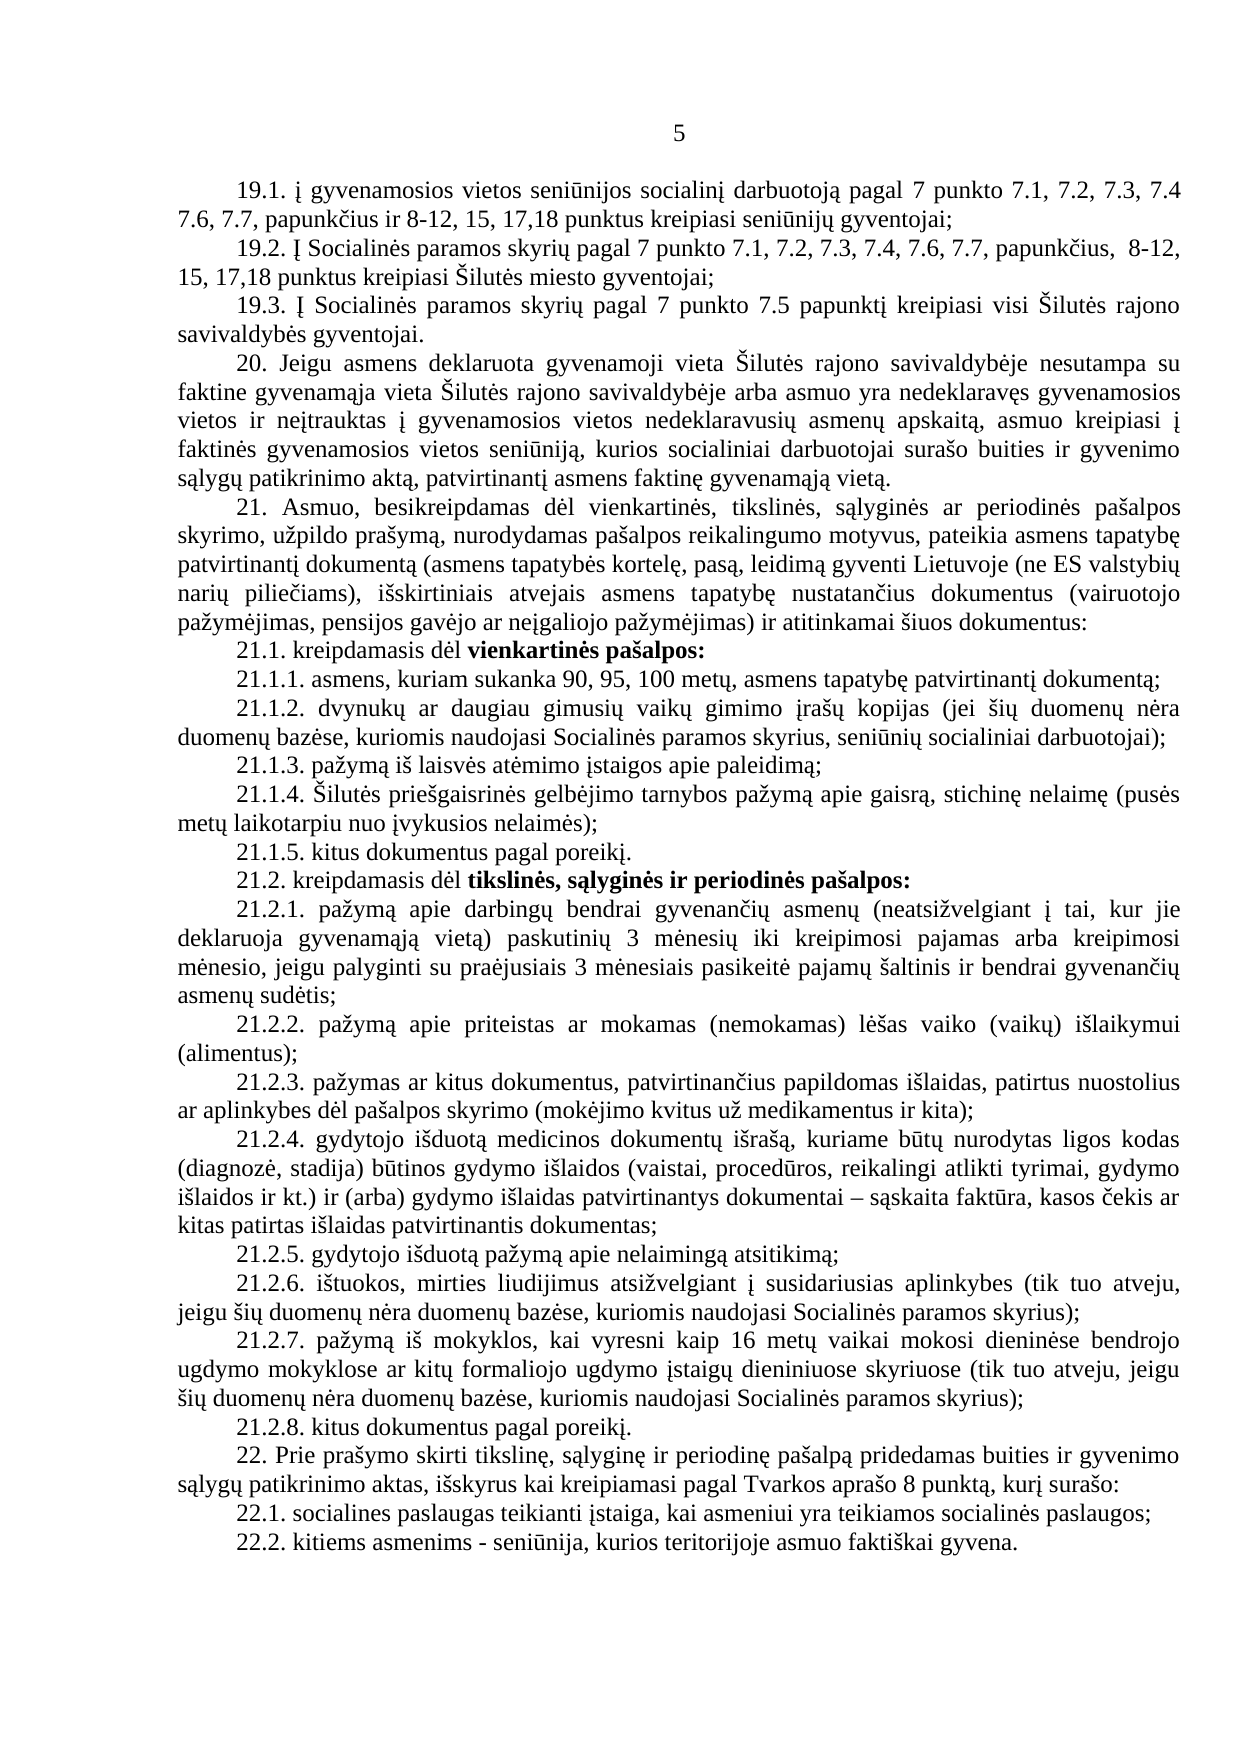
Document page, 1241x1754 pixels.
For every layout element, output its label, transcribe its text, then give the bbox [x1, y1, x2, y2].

text 21.2.6. ištuokos, mirties liudijimus atsižvelgiant į susidariusias aplinkybes (tik tuo atveju, jeigu šių duomenų nėra duomenų bazėse, kuriomis naudojasi Socialinės paramos skyrius); [177, 1268, 1181, 1326]
text 20. Jeigu asmens deklaruota gyvenamoji vieta Šilutės rajono savivaldybėje nesutampa su faktine gyvenamąja vieta Šilutės rajono savivaldybėje arba asmuo yra nedeklaravęs gyvenamosios vietos ir neįtrauktas į gyvenamosios vietos nedeklaravusių asmenų apskaitą, asmuo kreipiasi į faktinės gyvenamosios vietos seniūniją, kurios socialiniai darbuotojai surašo buities ir gyvenimo sąlygų patikrinimo aktą, patvirtinantį asmens faktinę gyvenamąją vietą. [177, 348, 1181, 492]
text 22.1. socialines paslaugas teikianti įstaiga, kai asmeniui yra teikiamos socialinės paslaugos; [177, 1498, 1181, 1527]
text 21.1.1. asmens, kuriam sukanka 90, 95, 100 metų, asmens tapatybę patvirtinantį dokumentą; [177, 664, 1181, 693]
text 21.2.3. pažymas ar kitus dokumentus, patvirtinančius papildomas išlaidas, patirtus nuostolius ar aplinkybes dėl pašalpos skyrimo (mokėjimo kvitus už medikamentus ir kita); [177, 1067, 1181, 1124]
text 19.1. į gyvenamosios vietos seniūnijos socialinį darbuotoją pagal 7 punkto 7.1, 7.2, 7.3, 7.4 7.6, 7.7, papunkčius ir 8-12, 15, 17,18 punktus kreipiasi seniūnijų gyventojai; [177, 176, 1181, 233]
text 21.2.5. gydytojo išduotą pažymą apie nelaimingą atsitikimą; [177, 1239, 1181, 1268]
text 21.2.8. kitus dokumentus pagal poreikį. [177, 1412, 1181, 1441]
text 21.2.4. gydytojo išduotą medicinos dokumentų išrašą, kuriame būtų nurodytas ligos kodas (diagnozė, stadija) būtinos gydymo išlaidos (vaistai, procedūros, reikalingi atlikti tyrimai, gydymo išlaidos ir kt.) ir (arba) gydymo išlaidas patvirtinantys dokumentai – sąskaita faktūra, kasos čekis ar kitas patirtas išlaidas patvirtinantis dokumentas; [177, 1124, 1181, 1239]
text 21.1.3. pažymą iš laisvės atėmimo įstaigos apie paleidimą; [177, 751, 1181, 779]
text 21.2. kreipdamasis dėl tikslinės, sąlyginės ir periodinės pašalpos: [177, 866, 1181, 894]
text 19.2. Į Socialinės paramos skyrių pagal 7 punkto 7.1, 7.2, 7.3, 7.4, 7.6, 7.7, papunkčius, 8-12, 15, 17,18 punktus kreipiasi Šilutės miesto gyventojai; [177, 233, 1181, 291]
text 21. Asmuo, besikreipdamas dėl vienkartinės, tikslinės, sąlyginės ar periodinės pašalpos skyrimo, užpildo prašymą, nurodydamas pašalpos reikalingumo motyvus, pateikia asmens tapatybę patvirtinantį dokumentą (asmens tapatybės kortelę, pasą, leidimą gyventi Lietuvoje (ne ES valstybių narių piliečiams), išskirtiniais atvejais asmens tapatybę nustatančius dokumentus (vairuotojo pažymėjimas, pensijos gavėjo ar neįgaliojo pažymėjimas) ir atitinkamai šiuos dokumentus: [177, 492, 1181, 636]
text 21.2.1. pažymą apie darbingų bendrai gyvenančių asmenų (neatsižvelgiant į tai, kur jie deklaruoja gyvenamąją vietą) paskutinių 3 mėnesių iki kreipimosi pajamas arba kreipimosi mėnesio, jeigu palyginti su praėjusiais 3 mėnesiais pasikeitė pajamų šaltinis ir bendrai gyvenančių asmenų sudėtis; [177, 894, 1181, 1009]
text 21.1. kreipdamasis dėl vienkartinės pašalpos: [177, 636, 1181, 664]
text 21.1.2. dvynukų ar daugiau gimusių vaikų gimimo įrašų kopijas (jei šių duomenų nėra duomenų bazėse, kuriomis naudojasi Socialinės paramos skyrius, seniūnių socialiniai darbuotojai); [177, 693, 1181, 751]
text 21.2.7. pažymą iš mokyklos, kai vyresni kaip 16 metų vaikai mokosi dieninėse bendrojo ugdymo mokyklose ar kitų formaliojo ugdymo įstaigų dieniniuose skyriuose (tik tuo atveju, jeigu šių duomenų nėra duomenų bazėse, kuriomis naudojasi Socialinės paramos skyrius); [177, 1326, 1181, 1412]
text 22.2. kitiems asmenims - seniūnija, kurios teritorijoje asmuo faktiškai gyvena. [177, 1527, 1181, 1556]
text 21.1.5. kitus dokumentus pagal poreikį. [177, 837, 1181, 866]
text 21.2.2. pažymą apie priteistas ar mokamas (nemokamas) lėšas vaiko (vaikų) išlaikymui (alimentus); [177, 1009, 1181, 1067]
text 19.3. Į Socialinės paramos skyrių pagal 7 punkto 7.5 papunktį kreipiasi visi Šilutės rajono savivaldybės gyventojai. [177, 291, 1181, 348]
text 22. Prie prašymo skirti tikslinę, sąlyginę ir periodinę pašalpą pridedamas buities ir gyvenimo sąlygų patikrinimo aktas, išskyrus kai kreipiamasi pagal Tvarkos aprašo 8 punktą, kurį surašo: [177, 1441, 1181, 1498]
text 21.1.4. Šilutės priešgaisrinės gelbėjimo tarnybos pažymą apie gaisrą, stichinę nelaimę (pusės metų laikotarpiu nuo įvykusios nelaimės); [177, 779, 1181, 837]
